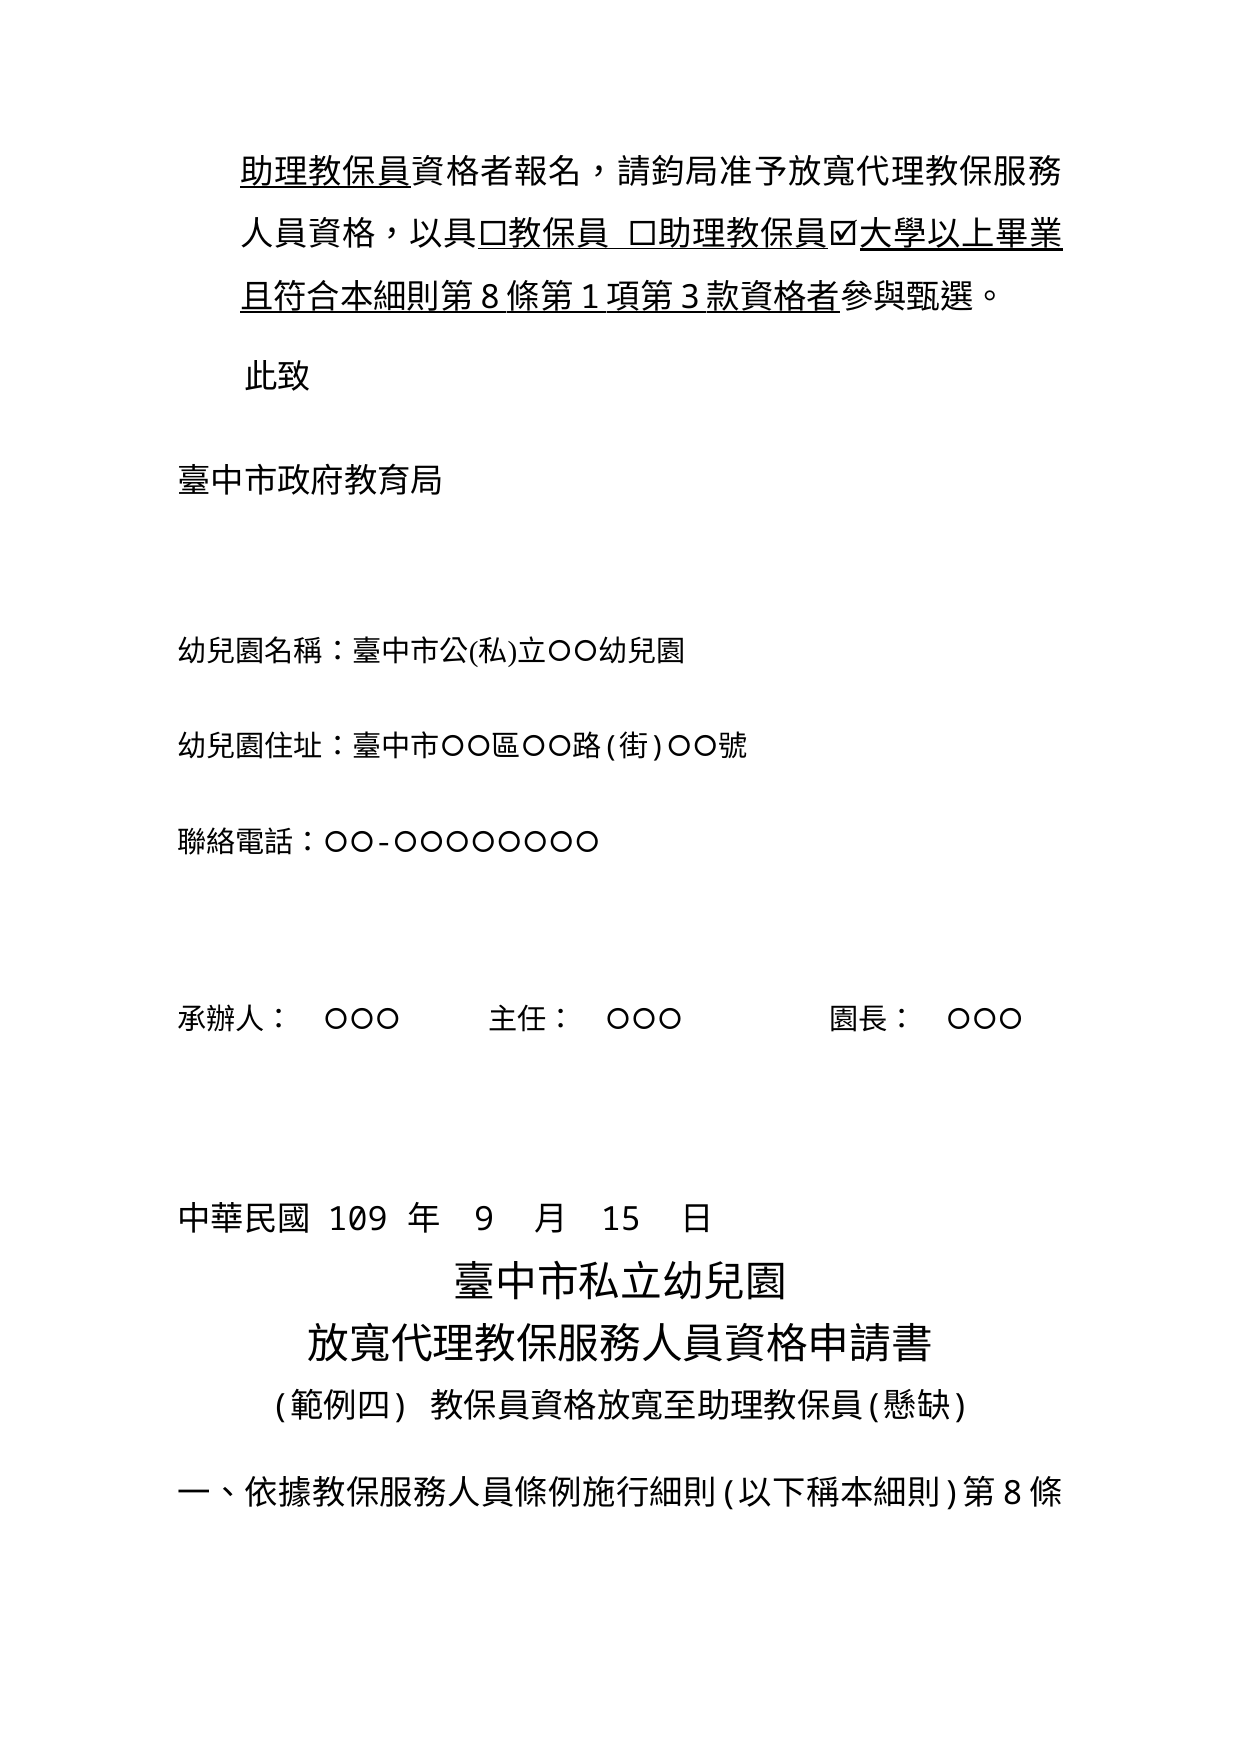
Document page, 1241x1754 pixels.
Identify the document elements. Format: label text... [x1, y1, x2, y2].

text (範例四) 教保員資格放寬至助理教保員(懸缺) [177, 1362, 1063, 1424]
text 聯絡電話：- [175, 798, 1063, 861]
text 幼兒園名稱：臺中市公(私)立幼兒園 [175, 607, 1063, 669]
text 臺中市政府教育局 [177, 437, 1063, 499]
text 一、依據教保服務人員條例施行細則(以下稱本細則)第8條 [177, 1448, 1063, 1511]
text 承辦人：  主任：  園長：  [175, 975, 1063, 1037]
text 臺中市私立幼兒園 [177, 1237, 1063, 1299]
text 代理教師 代理教保員 代理助理教保員 1名，惟經第二次公開招聘(公告日期自109 年 8 月 20 日，至109 年 9 月 10 日)，無具備教師 教保員 助理教保員資格者報名，請鈞局准予放寬代理教保服務人員資格，以具教保員 助理教保員大學以上畢業且符合本細則第8條第1項第3款資格者參與甄選。 [177, 127, 1063, 314]
text 幼兒園住址：臺中市區路(街)號 [175, 703, 1063, 765]
text 此致 [177, 332, 1063, 395]
text 放寬代理教保服務人員資格申請書 [177, 1299, 1063, 1362]
text 中華民國 109 年 9 月 15 日 [177, 1174, 1063, 1237]
